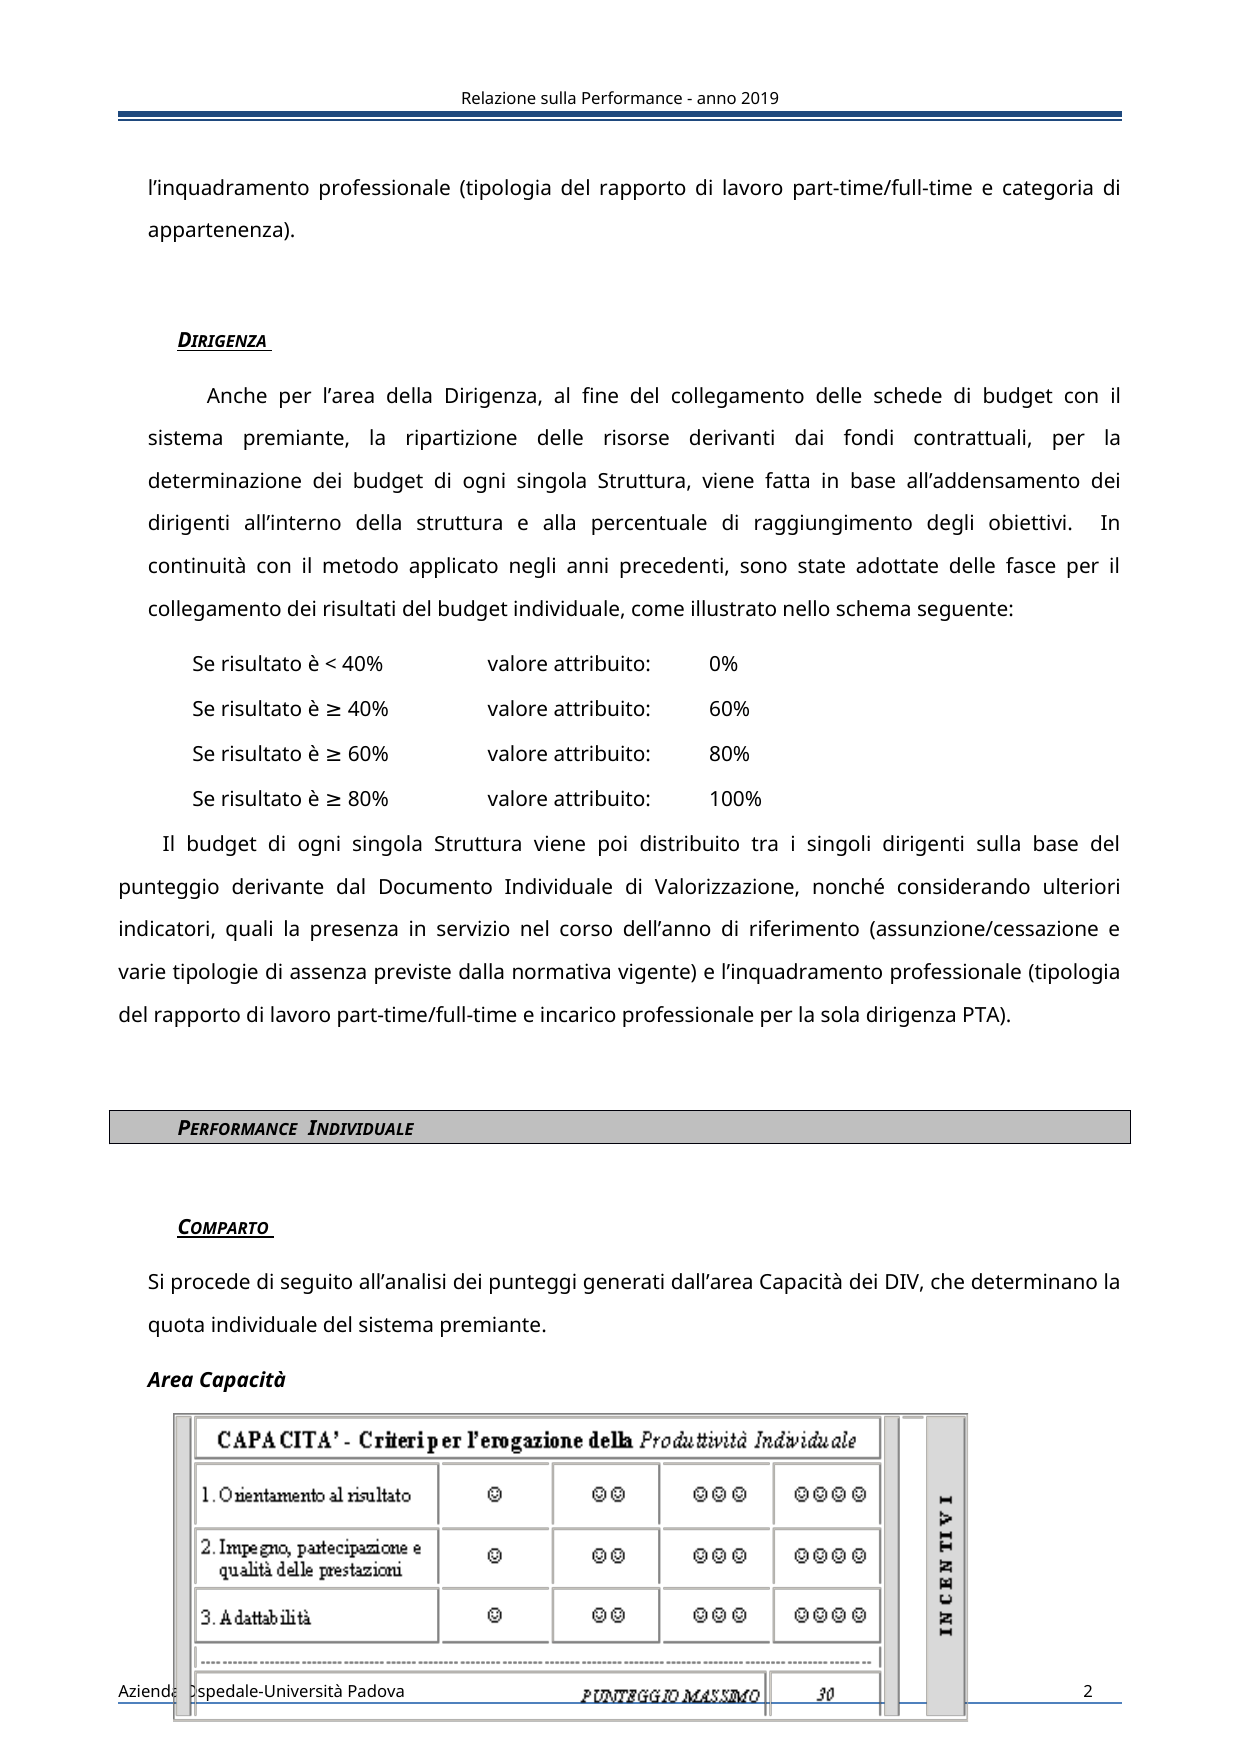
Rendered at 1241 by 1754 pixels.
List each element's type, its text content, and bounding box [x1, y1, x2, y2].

text Performance Individuale [110, 1111, 1130, 1143]
text Dirigenza [118, 326, 1122, 354]
text Si procede di seguito all’analisi dei punteggi generati dall’area Capacità dei DIV, che determinano la quota individuale del sistema premiante. [148, 1267, 1122, 1338]
picture [173, 1413, 969, 1744]
text Se risultato è ≥ 80% valore attribuito: 100% [118, 784, 1122, 813]
text Il budget di ogni singola Struttura viene poi distribuito tra i singoli dirigenti sulla base del punteggio derivante dal Documento Individuale di Valorizzazione, nonché considerando ulteriori indicatori, quali la presenza in servizio nel corso dell’anno di riferimento (assunzione/cessazione e varie tipologie di assenza previste dalla normativa vigente) e l’inquadramento professionale (tipologia del rapporto di lavoro part-time/full-time e incarico professionale per la sola dirigenza PTA). [118, 829, 1122, 1028]
text Se risultato è ≥ 60% valore attribuito: 80% [118, 739, 1122, 767]
text Comparto [118, 1212, 1122, 1241]
text Anche per l’area della Dirigenza, al fine del collegamento delle schede di budget con il sistema premiante, la ripartizione delle risorse derivanti dai fondi contrattuali, per la determinazione dei budget di ogni singola Struttura, viene fatta in base all’addensamento dei dirigenti all’interno della struttura e alla percentuale di raggiungimento degli obiettivi. In continuità con il metodo applicato negli anni precedenti, sono state adottate delle fasce per il collegamento dei risultati del budget individuale, come illustrato nello schema seguente: [148, 381, 1122, 622]
text Se risultato è < 40% valore attribuito: 0% [118, 649, 1122, 677]
text Se risultato è ≥ 40% valore attribuito: 60% [118, 694, 1122, 722]
text Area Capacità [148, 1365, 1122, 1393]
text l’inquadramento professionale (tipologia del rapporto di lavoro part-time/full-time e categoria di appartenenza). [148, 173, 1122, 244]
